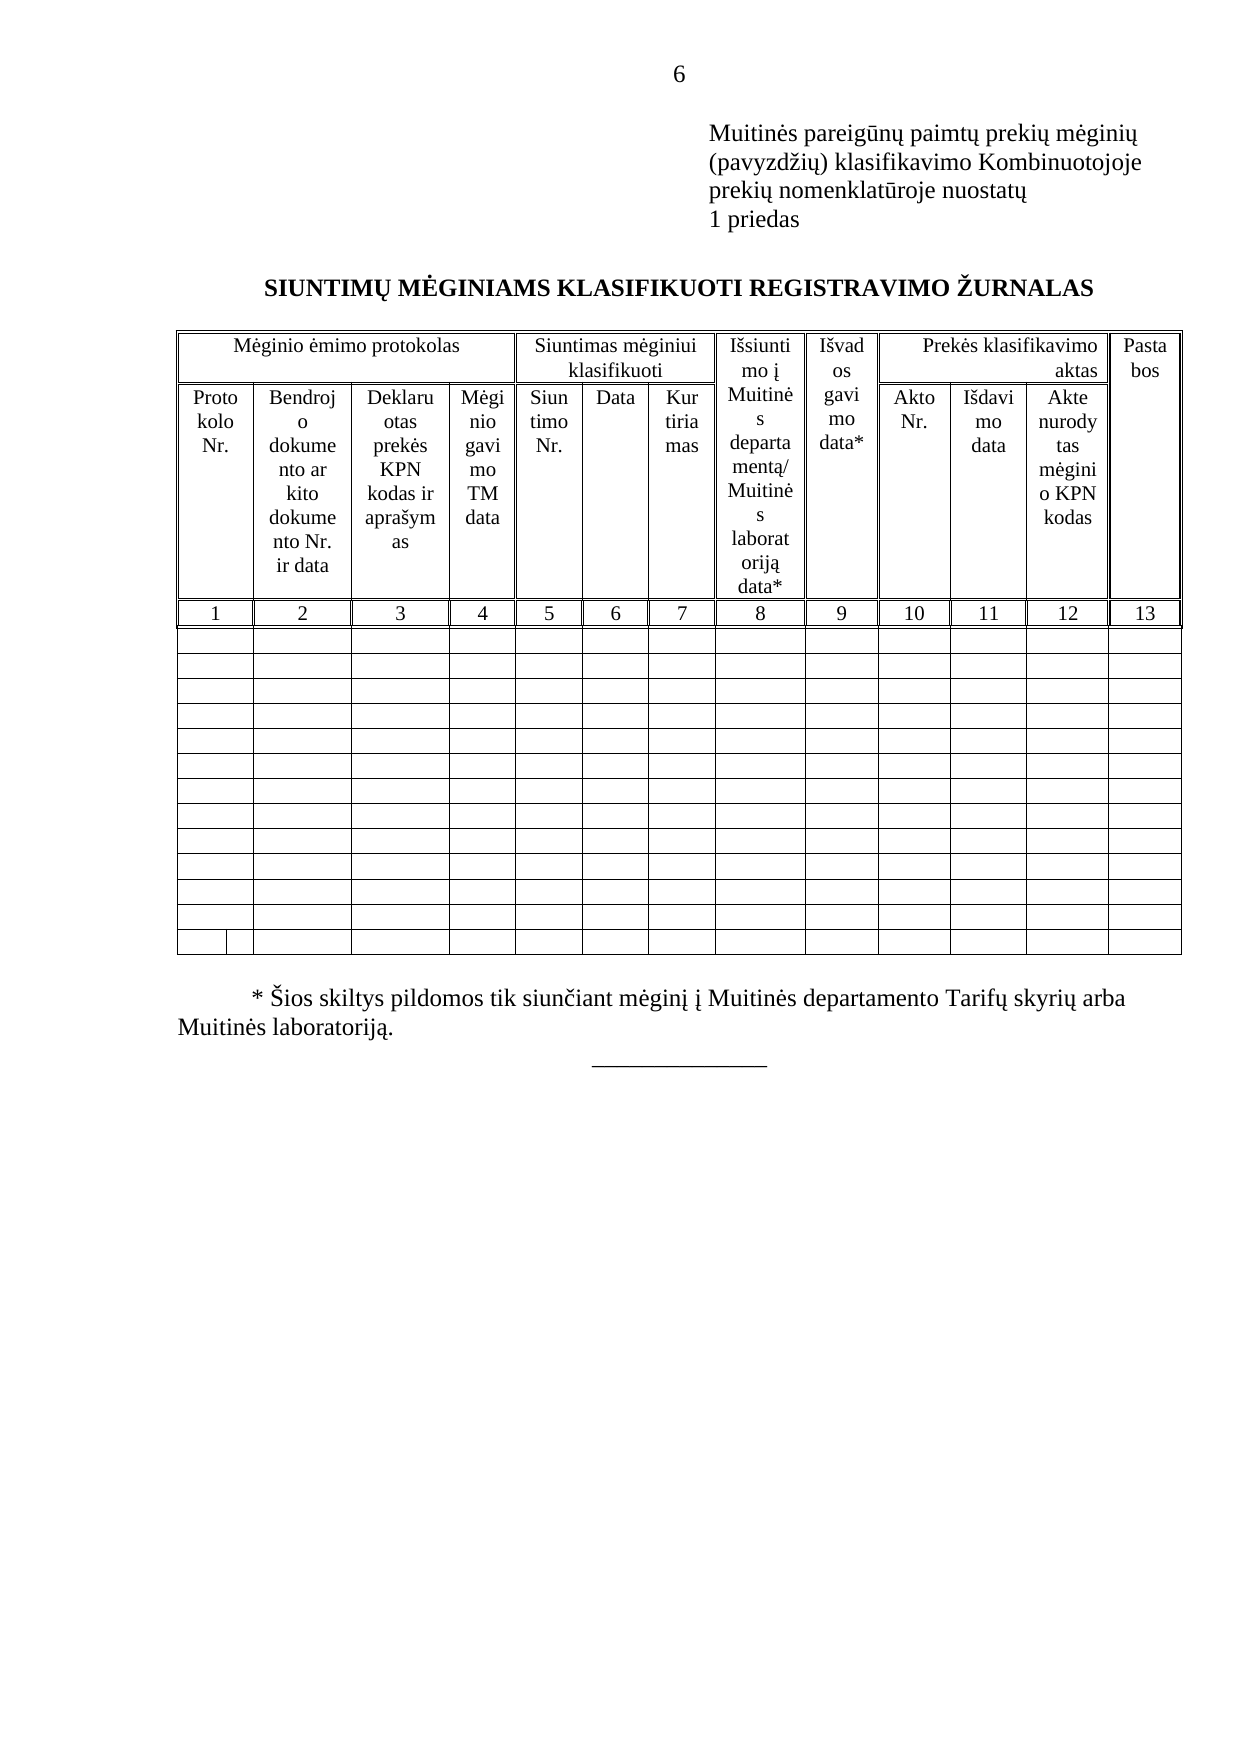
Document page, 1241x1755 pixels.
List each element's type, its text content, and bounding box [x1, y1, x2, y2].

table_cell [1109, 729, 1181, 753]
table_cell [951, 654, 1026, 678]
table_cell [352, 704, 449, 728]
table_cell [806, 679, 878, 703]
text Muitinės pareigūnų paimtų prekių mėginių [709, 118, 1181, 147]
table_cell [806, 729, 878, 753]
table_cell [583, 629, 648, 652]
table_cell Mėginio gavimo TM data [450, 385, 514, 598]
table_cell [516, 854, 582, 878]
table_header Prekės klasifikavimo aktas [880, 334, 1107, 382]
text 1 priedas [177, 204, 1181, 233]
table_cell [352, 779, 449, 803]
table_cell 10 [880, 601, 949, 625]
table_cell [583, 754, 648, 778]
table_cell [806, 880, 878, 903]
table_cell [1027, 880, 1108, 903]
table_cell [178, 754, 253, 778]
table_cell [1027, 905, 1108, 929]
table_cell [583, 905, 648, 929]
table_cell [879, 704, 950, 728]
table_cell Išdavimo data [951, 385, 1026, 598]
table_cell [879, 729, 950, 753]
table_header Siuntimas mėginiui klasifikuoti [517, 334, 714, 382]
table_cell [254, 779, 351, 803]
table_cell Protokolo Nr. [179, 385, 253, 598]
table_cell [649, 829, 715, 853]
table_cell [352, 905, 449, 929]
table_cell [178, 829, 253, 853]
table_cell [583, 779, 648, 803]
table_cell [450, 629, 515, 652]
table_cell [178, 804, 253, 828]
table_cell [649, 854, 715, 878]
table_cell [951, 829, 1026, 853]
table_cell [716, 654, 805, 678]
table_cell [583, 854, 648, 878]
table_cell [951, 629, 1026, 652]
table_cell [583, 654, 648, 678]
table_cell [352, 654, 449, 678]
table_cell [1027, 854, 1108, 878]
table_cell [1027, 754, 1108, 778]
table_cell [516, 880, 582, 903]
table_cell Kur tiriamas [649, 385, 714, 598]
table_cell [450, 779, 515, 803]
table_cell [951, 880, 1026, 903]
table_cell [1109, 754, 1181, 778]
table_cell [1027, 654, 1108, 678]
table_cell [178, 729, 253, 753]
table_cell [352, 754, 449, 778]
table_cell [352, 930, 449, 954]
table_cell [649, 704, 715, 728]
table_cell Deklaruotas prekės KPN kodas ir aprašymas [352, 385, 449, 598]
table_cell [716, 629, 805, 652]
table_header Išsiuntimo į Muitinės departamentą/Muitinės laboratoriją data* [717, 334, 804, 598]
table_cell [254, 704, 351, 728]
table_cell [879, 629, 950, 652]
table_cell [649, 905, 715, 929]
text SIUNTIMŲ MĖGINIAMS KLASIFIKUOTI REGISTRAVIMO ŽURNALAS [177, 273, 1181, 302]
table_cell [716, 905, 805, 929]
table_cell [806, 930, 878, 954]
table_cell 8 [717, 601, 804, 625]
table_cell [583, 704, 648, 728]
table_cell [649, 754, 715, 778]
table_cell [583, 679, 648, 703]
table_cell [450, 880, 515, 903]
table_cell [1027, 704, 1108, 728]
table_cell [450, 729, 515, 753]
table_cell [1027, 779, 1108, 803]
table_header Mėginio ėmimo protokolas [179, 334, 514, 382]
table_cell [516, 729, 582, 753]
table_cell [649, 880, 715, 903]
table_cell [951, 704, 1026, 728]
table_cell [1027, 679, 1108, 703]
table_cell [352, 629, 449, 652]
table_cell [951, 754, 1026, 778]
text ______________ [177, 1041, 1181, 1070]
table_cell [1109, 905, 1181, 929]
table_cell [516, 654, 582, 678]
table_cell [254, 804, 351, 828]
table_cell [1027, 629, 1108, 652]
table_cell 6 [584, 601, 647, 625]
table_cell [806, 754, 878, 778]
table_cell 9 [807, 601, 877, 625]
table_cell Bendrojo dokumento ar kito dokumento Nr. ir data [254, 385, 351, 598]
table_cell [1109, 779, 1181, 803]
table_cell 7 [650, 601, 714, 625]
table_cell [1109, 930, 1181, 954]
text prekių nomenklatūroje nuostatų [177, 176, 1181, 204]
table_cell [450, 804, 515, 828]
table_cell [879, 829, 950, 853]
table_cell [716, 854, 805, 878]
table_cell [516, 829, 582, 853]
table_cell [516, 629, 582, 652]
table_cell [1109, 679, 1181, 703]
table_cell 4 [451, 601, 514, 625]
table_cell [1109, 704, 1181, 728]
table_cell 3 [353, 601, 448, 625]
table_cell [716, 679, 805, 703]
table_cell [1027, 729, 1108, 753]
table_cell Akto Nr. [880, 385, 950, 598]
table_cell Data [583, 385, 648, 598]
table_cell [583, 829, 648, 853]
table_cell [178, 704, 253, 728]
table_header Pastabos [1111, 334, 1179, 598]
table_cell [951, 930, 1026, 954]
table_cell [450, 654, 515, 678]
table_cell [879, 905, 950, 929]
table_cell [516, 754, 582, 778]
table_cell [1109, 654, 1181, 678]
table_cell [649, 654, 715, 678]
table_cell [254, 829, 351, 853]
table_cell [649, 779, 715, 803]
table_cell [254, 654, 351, 678]
table_cell [879, 679, 950, 703]
table_cell [178, 905, 253, 929]
table_cell [352, 880, 449, 903]
table_cell [178, 880, 253, 903]
text * Šios skiltys pildomos tik siunčiant mėginį į Muitinės departamento Tarifų skyrių arba Muitinės laboratoriją. [177, 983, 1181, 1041]
table_cell [516, 905, 582, 929]
table_cell [649, 729, 715, 753]
table_cell 5 [517, 601, 581, 625]
table_cell [806, 704, 878, 728]
table_cell [806, 629, 878, 652]
table_cell [806, 829, 878, 853]
table_cell [716, 829, 805, 853]
table_cell [1109, 854, 1181, 878]
table_cell 11 [952, 601, 1025, 625]
table_cell [450, 679, 515, 703]
table_cell [716, 880, 805, 903]
table_cell [254, 880, 351, 903]
table_cell Siuntimo Nr. [517, 385, 582, 598]
table_cell [1109, 804, 1181, 828]
table_cell [879, 854, 950, 878]
table_cell [583, 930, 648, 954]
table_cell [352, 804, 449, 828]
table_cell [450, 905, 515, 929]
table_cell [951, 779, 1026, 803]
table_cell [1027, 804, 1108, 828]
table_cell [178, 779, 253, 803]
table_cell [1027, 930, 1108, 954]
table_cell [450, 829, 515, 853]
table_cell [951, 679, 1026, 703]
table_cell [806, 654, 878, 678]
table_cell [450, 930, 515, 954]
table_cell [1109, 880, 1181, 903]
table_cell [806, 804, 878, 828]
table_cell [516, 779, 582, 803]
table_cell [352, 729, 449, 753]
table_cell [254, 754, 351, 778]
table_cell [450, 704, 515, 728]
table_cell Akte nurodytas mėginio KPN kodas [1027, 385, 1107, 598]
table_cell [178, 679, 253, 703]
table_cell [227, 930, 253, 954]
table_cell [716, 930, 805, 954]
table_cell [178, 930, 226, 954]
table_cell 1 [179, 601, 252, 625]
table_cell [806, 854, 878, 878]
table_cell [254, 729, 351, 753]
table_cell [879, 779, 950, 803]
table_cell [716, 779, 805, 803]
table_cell [649, 629, 715, 652]
table_header Išvados gavimo data* [807, 334, 877, 598]
table_cell [716, 754, 805, 778]
table_cell [1027, 829, 1108, 853]
table_cell [879, 804, 950, 828]
table_cell 13 [1111, 601, 1179, 625]
table_cell 12 [1028, 601, 1107, 625]
table_cell [583, 804, 648, 828]
table_cell [951, 729, 1026, 753]
table_cell [254, 854, 351, 878]
table_cell [254, 930, 351, 954]
table_cell [806, 905, 878, 929]
table_cell [951, 905, 1026, 929]
table_cell [516, 930, 582, 954]
table_cell [879, 880, 950, 903]
table_cell [649, 679, 715, 703]
table_cell [879, 654, 950, 678]
table_cell [951, 804, 1026, 828]
table_cell [716, 704, 805, 728]
table_cell [1109, 629, 1181, 652]
table_cell [806, 779, 878, 803]
table_cell [879, 930, 950, 954]
table_cell [583, 880, 648, 903]
table_cell [516, 704, 582, 728]
text (pavyzdžių) klasifikavimo Kombinuotojoje [177, 147, 1181, 176]
table_cell [450, 754, 515, 778]
table_cell [1109, 829, 1181, 853]
table_cell [178, 654, 253, 678]
table_cell [178, 854, 253, 878]
table_cell [649, 930, 715, 954]
table_cell [254, 679, 351, 703]
table_cell [951, 854, 1026, 878]
table_cell [352, 679, 449, 703]
table_cell [879, 754, 950, 778]
table_cell [178, 629, 253, 652]
table_cell [716, 804, 805, 828]
table_cell [516, 804, 582, 828]
table_cell [254, 905, 351, 929]
table_cell [716, 729, 805, 753]
table_cell [649, 804, 715, 828]
table_cell [254, 629, 351, 652]
table_cell [352, 829, 449, 853]
table_cell [516, 679, 582, 703]
table_cell [450, 854, 515, 878]
table_cell 2 [255, 601, 350, 625]
text 1 [1179, 233, 1240, 273]
table_cell [583, 729, 648, 753]
table_cell [352, 854, 449, 878]
